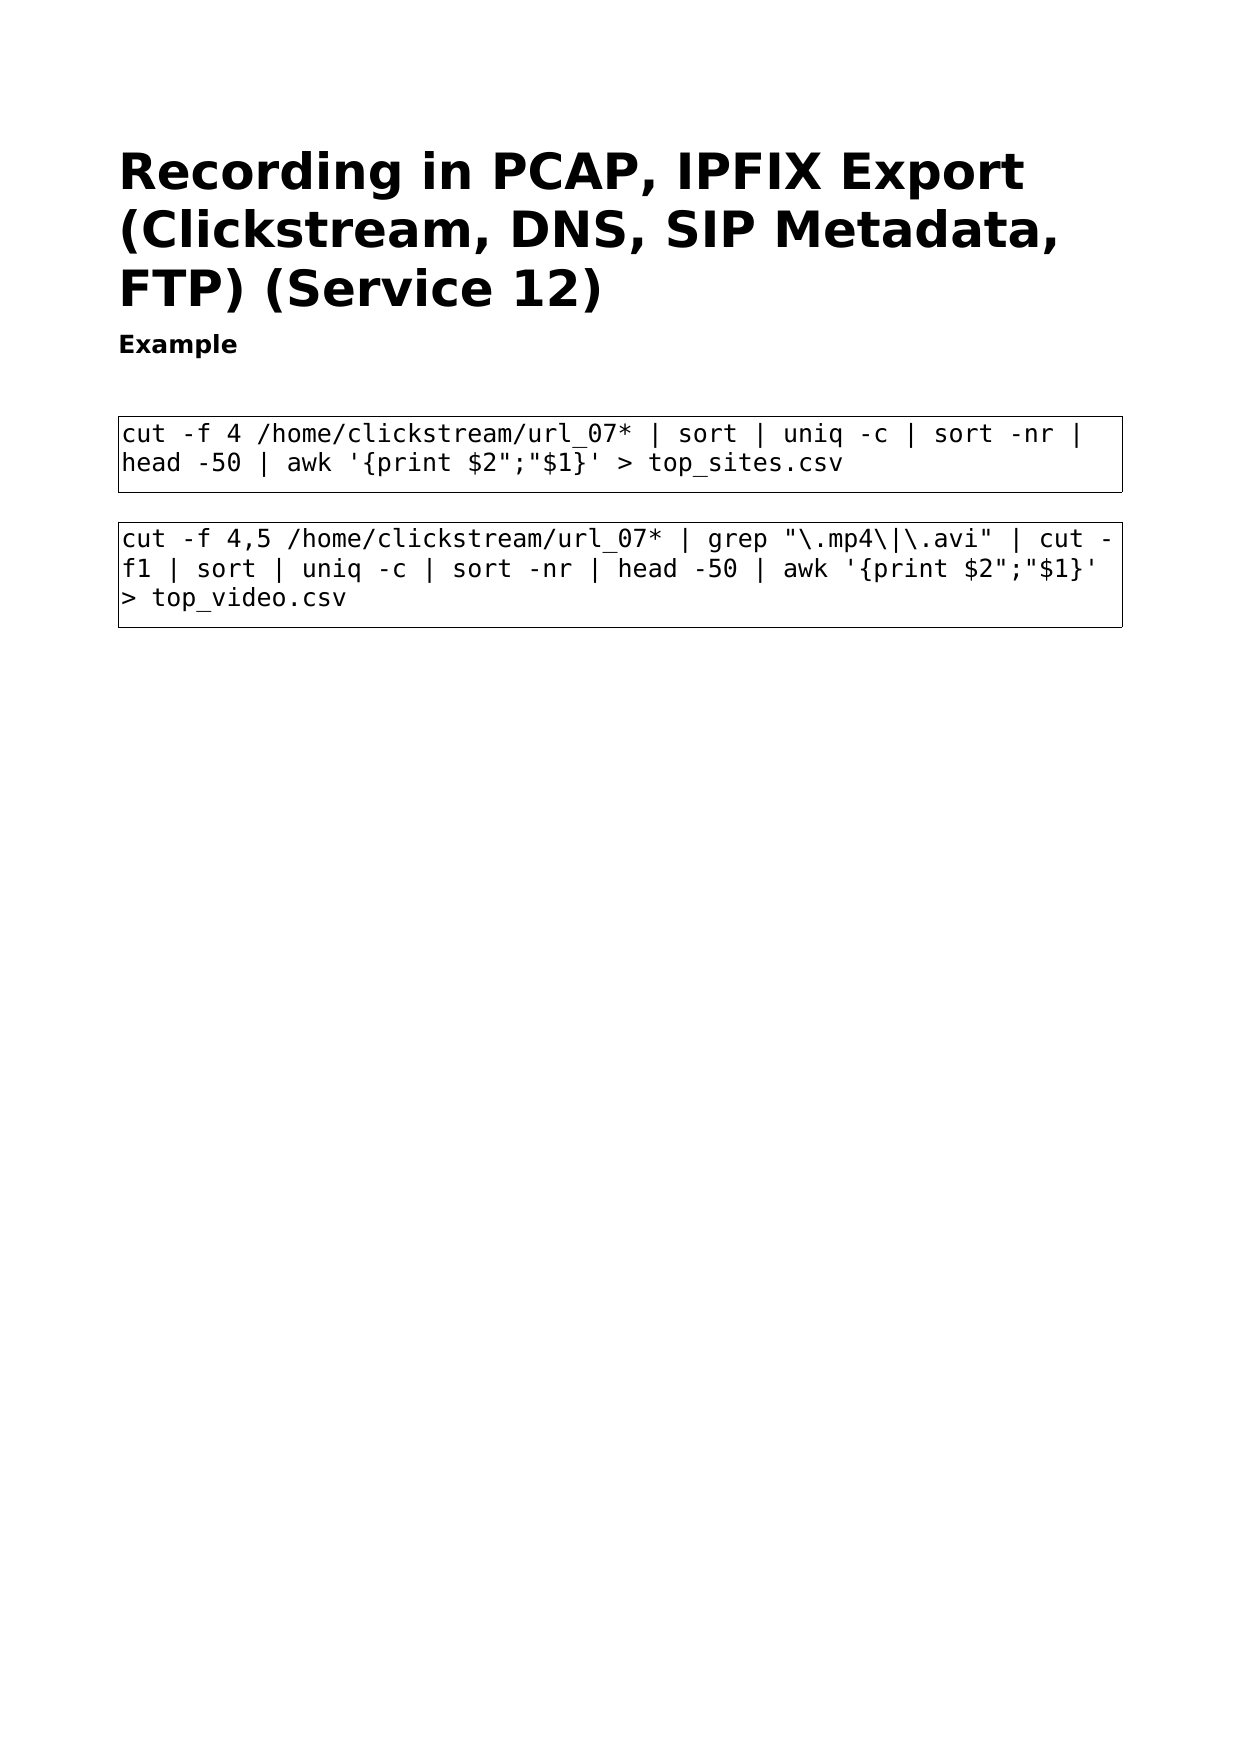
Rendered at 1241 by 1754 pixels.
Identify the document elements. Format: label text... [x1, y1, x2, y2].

text Example [118, 330, 1122, 389]
table_header cut -f 4 /home/clickstream/url_07* | sort | uniq -c | sort -nr | head -50 | awk '{print $2";"$1}' > top_sites.csv [119, 417, 1122, 492]
subtitle Recording in PCAP, IPFIX Export (Clickstream, DNS, SIP Metadata, FTP) (Service 12) [118, 143, 1122, 318]
table_header cut -f 4,5 /home/clickstream/url_07* | grep "\.mp4\|\.avi" | cut -f1 | sort | uniq -c | sort -nr | head -50 | awk '{print $2";"$1}' > top_video.csv [119, 523, 1122, 627]
